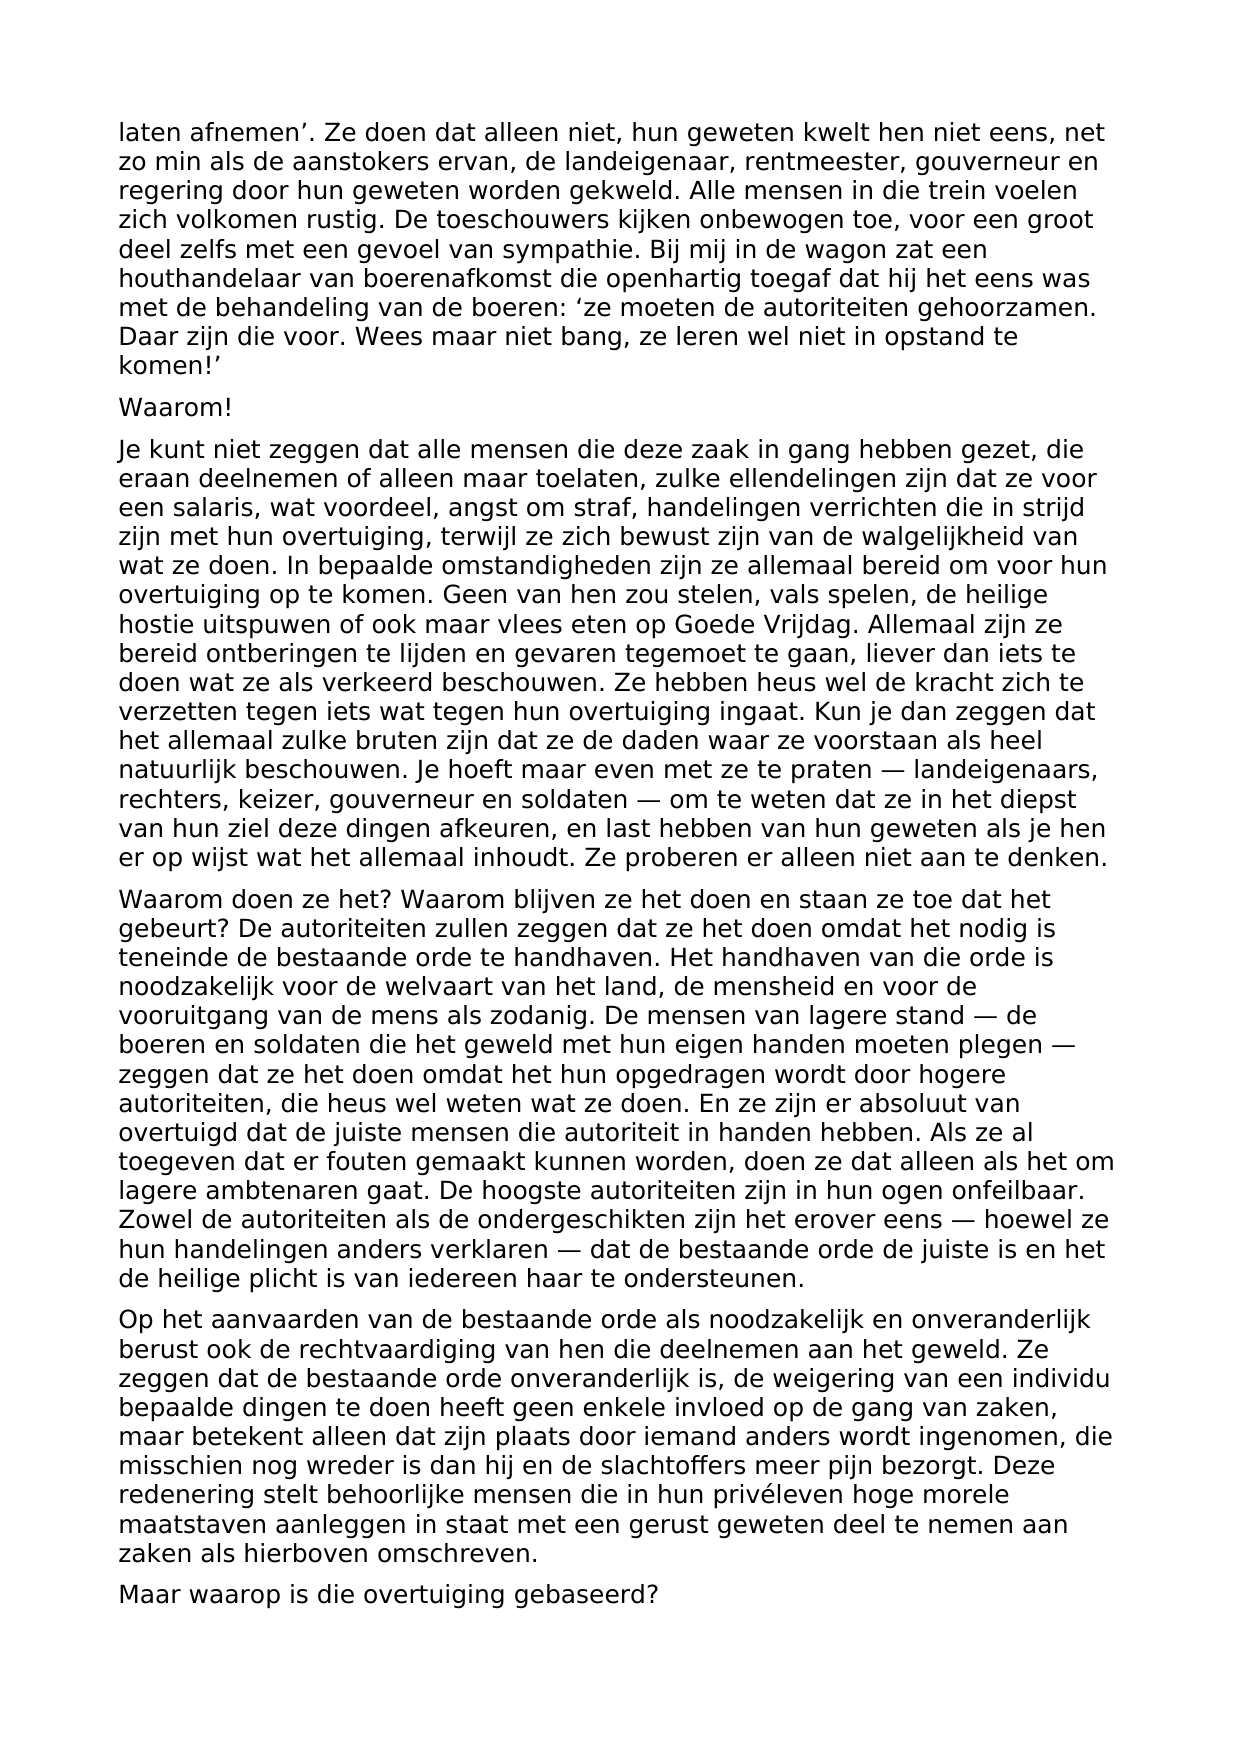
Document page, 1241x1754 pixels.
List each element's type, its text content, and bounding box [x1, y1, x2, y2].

text laten afnemen’. Ze doen dat alleen niet, hun geweten kwelt hen niet eens, net zo min als de aanstokers ervan, de landeigenaar, rentmeester, gouverneur en regering door hun geweten worden gekweld. Alle mensen in die trein voelen zich volkomen rustig. De toeschouwers kijken onbewogen toe, voor een groot deel zelfs met een gevoel van sympathie. Bij mij in de wagon zat een houthandelaar van boerenafkomst die openhartig toegaf dat hij het eens was met de behandeling van de boeren: ‘ze moeten de autoriteiten gehoorzamen. Daar zijn die voor. Wees maar niet bang, ze leren wel niet in opstand te komen!’ [118, 118, 1122, 381]
text Op het aanvaarden van de bestaande orde als noodzakelijk en onveranderlijk berust ook de rechtvaardiging van hen die deelnemen aan het geweld. Ze zeggen dat de bestaande orde onveranderlijk is, de weigering van een individu bepaalde dingen te doen heeft geen enkele invloed op de gang van zaken, maar betekent alleen dat zijn plaats door iemand anders wordt ingenomen, die misschien nog wreder is dan hij en de slachtoffers meer pijn bezorgt. Deze redenering stelt behoorlijke mensen die in hun privéleven hoge morele maatstaven aanleggen in staat met een gerust geweten deel te nemen aan zaken als hierboven omschreven. [118, 1306, 1122, 1568]
text Waarom doen ze het? Waarom blijven ze het doen en staan ze toe dat het gebeurt? De autoriteiten zullen zeggen dat ze het doen omdat het nodig is teneinde de bestaande orde te handhaven. Het handhaven van die orde is noodzakelijk voor de welvaart van het land, de mensheid en voor de vooruitgang van de mens als zodanig. De mensen van lagere stand — de boeren en soldaten die het geweld met hun eigen handen moeten plegen — zeggen dat ze het doen omdat het hun opgedragen wordt door hogere autoriteiten, die heus wel weten wat ze doen. En ze zijn er absoluut van overtuigd dat de juiste mensen die autoriteit in handen hebben. Als ze al toegeven dat er fouten gemaakt kunnen worden, doen ze dat alleen als het om lagere ambtenaren gaat. De hoogste autoriteiten zijn in hun ogen onfeilbaar. Zowel de autoriteiten als de ondergeschikten zijn het erover eens — hoewel ze hun handelingen anders verklaren — dat de bestaande orde de juiste is en het de heilige plicht is van iedereen haar te ondersteunen. [118, 885, 1122, 1293]
text Waarom! [118, 393, 1122, 422]
text Maar waarop is die overtuiging gebaseerd? [118, 1581, 1122, 1610]
text Je kunt niet zeggen dat alle mensen die deze zaak in gang hebben gezet, die eraan deelnemen of alleen maar toelaten, zulke ellendelingen zijn dat ze voor een salaris, wat voordeel, angst om straf, handelingen verrichten die in strijd zijn met hun overtuiging, terwijl ze zich bewust zijn van de walgelijkheid van wat ze doen. In bepaalde omstandigheden zijn ze allemaal bereid om voor hun overtuiging op te komen. Geen van hen zou stelen, vals spelen, de heilige hostie uitspuwen of ook maar vlees eten op Goede Vrijdag. Allemaal zijn ze bereid ontberingen te lijden en gevaren tegemoet te gaan, liever dan iets te doen wat ze als verkeerd beschouwen. Ze hebben heus wel de kracht zich te verzetten tegen iets wat tegen hun overtuiging ingaat. Kun je dan zeggen dat het allemaal zulke bruten zijn dat ze de daden waar ze voorstaan als heel natuurlijk beschouwen. Je hoeft maar even met ze te praten — landeigenaars, rechters, keizer, gouverneur en soldaten — om te weten dat ze in het diepst van hun ziel deze dingen afkeuren, en last hebben van hun geweten als je hen er op wijst wat het allemaal inhoudt. Ze proberen er alleen niet aan te denken. [118, 435, 1122, 872]
